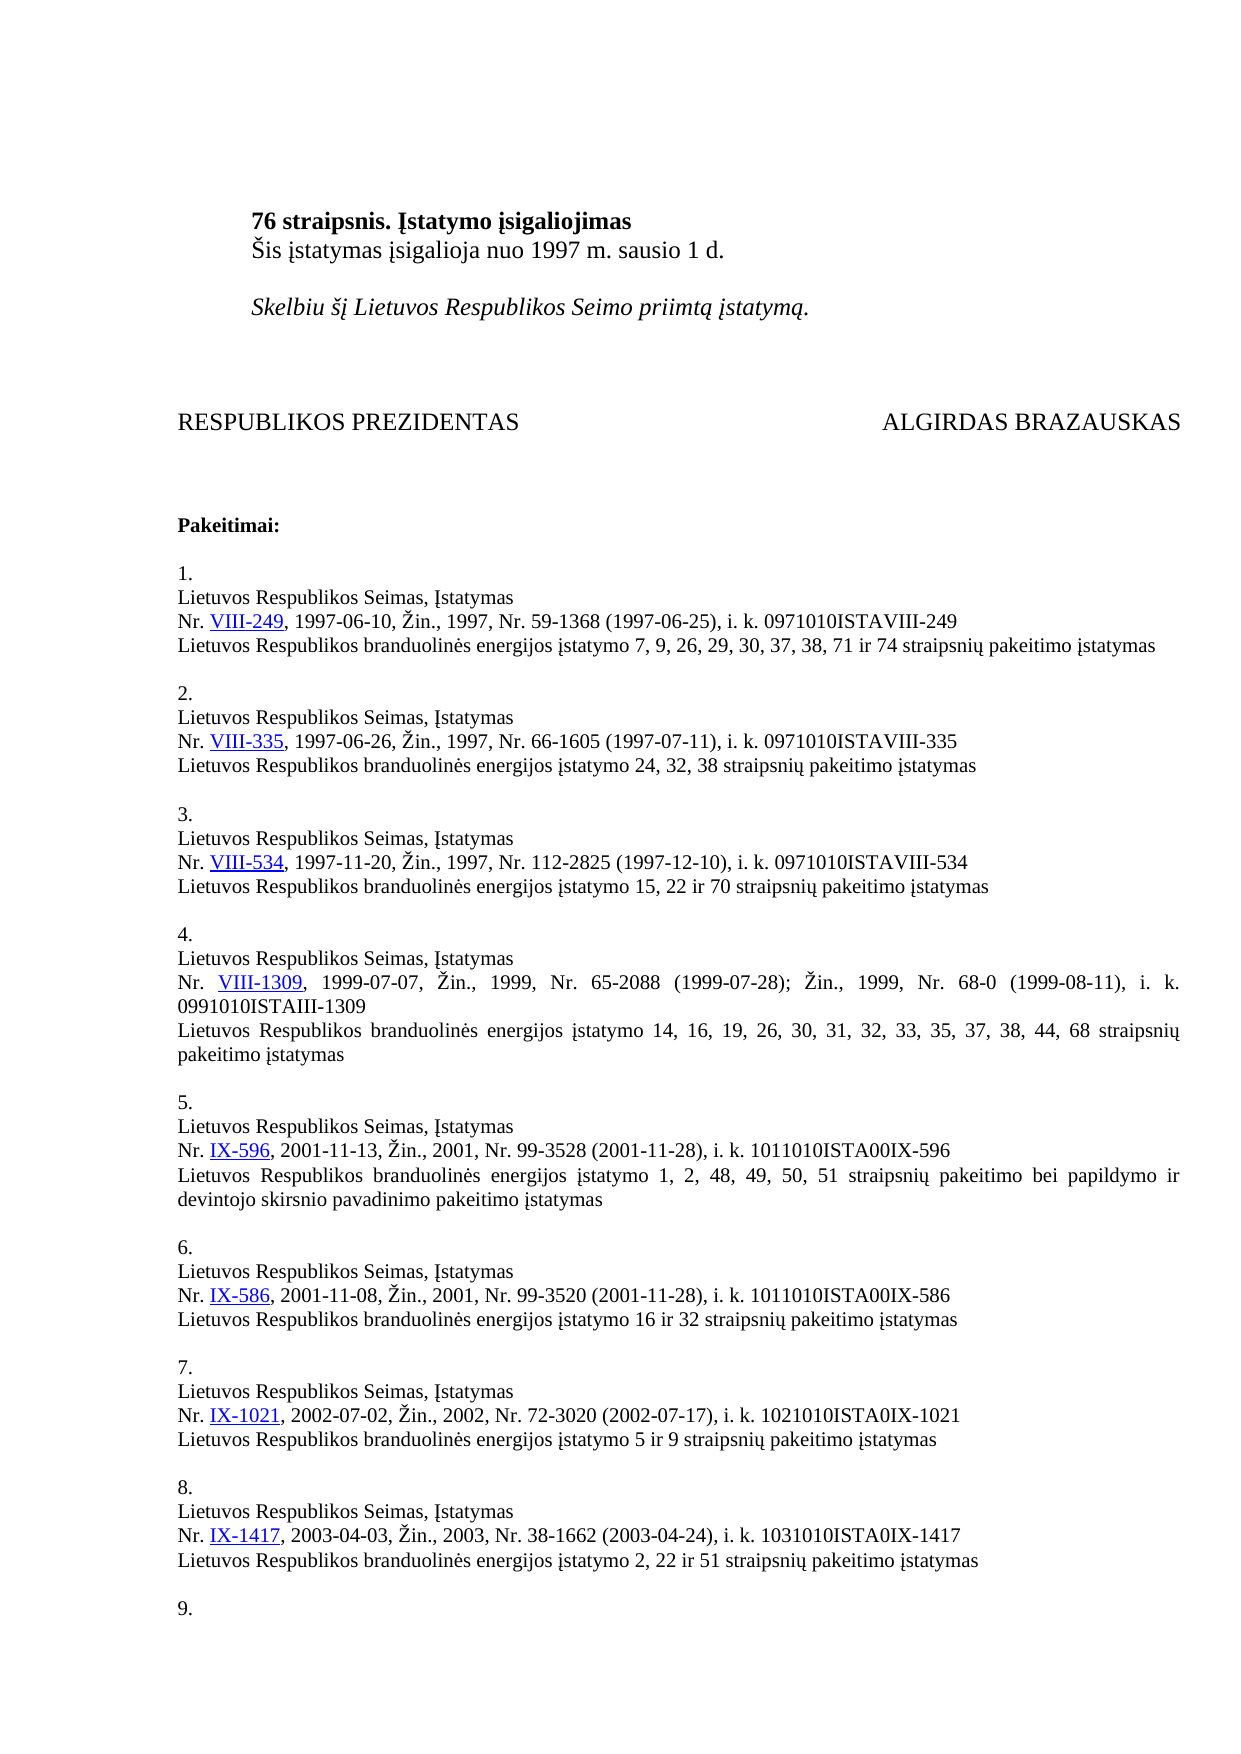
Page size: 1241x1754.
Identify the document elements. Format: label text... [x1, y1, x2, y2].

text Lietuvos Respublikos branduolinės energijos įstatymo 2, 22 ir 51 straipsnių pakeitimo įstatymas [177, 1547, 1181, 1572]
text 9. [177, 1596, 1181, 1620]
text Nr. IX-1021, 2002-07-02, Žin., 2002, Nr. 72-3020 (2002-07-17), i. k. 1021010ISTA0IX-1021 [177, 1403, 1181, 1427]
text Lietuvos Respublikos Seimas, Įstatymas [177, 826, 1181, 850]
text Pakeitimai: [177, 513, 1181, 537]
text RESPUBLIKOS PREZIDENTAS ALGIRDAS BRAZAUSKAS [177, 407, 1181, 436]
text Skelbiu šį Lietuvos Respublikos Seimo priimtą įstatymą. [177, 292, 1181, 321]
text 5. [177, 1090, 1181, 1114]
text Lietuvos Respublikos Seimas, Įstatymas [177, 946, 1181, 970]
text Nr. VIII-249, 1997-06-10, Žin., 1997, Nr. 59-1368 (1997-06-25), i. k. 0971010ISTAVIII-249 [177, 609, 1181, 633]
text 6. [177, 1235, 1181, 1259]
text Lietuvos Respublikos branduolinės energijos įstatymo 24, 32, 38 straipsnių pakeitimo įstatymas [177, 753, 1181, 777]
text Nr. IX-586, 2001-11-08, Žin., 2001, Nr. 99-3520 (2001-11-28), i. k. 1011010ISTA00IX-586 [177, 1283, 1181, 1307]
text Šis įstatymas įsigalioja nuo 1997 m. sausio 1 d. [177, 235, 1181, 263]
text Lietuvos Respublikos Seimas, Įstatymas [177, 1259, 1181, 1283]
text Lietuvos Respublikos Seimas, Įstatymas [177, 705, 1181, 729]
text 7. [177, 1355, 1181, 1379]
text Nr. VIII-335, 1997-06-26, Žin., 1997, Nr. 66-1605 (1997-07-11), i. k. 0971010ISTAVIII-335 [177, 729, 1181, 753]
text 76 straipsnis. Įstatymo įsigaliojimas [177, 206, 1181, 235]
text 1. [177, 561, 1181, 585]
text 8. [177, 1475, 1181, 1499]
text Lietuvos Respublikos branduolinės energijos įstatymo 5 ir 9 straipsnių pakeitimo įstatymas [177, 1427, 1181, 1451]
text Nr. IX-1417, 2003-04-03, Žin., 2003, Nr. 38-1662 (2003-04-24), i. k. 1031010ISTA0IX-1417 [177, 1523, 1181, 1547]
text 2. [177, 681, 1181, 705]
text Lietuvos Respublikos branduolinės energijos įstatymo 16 ir 32 straipsnių pakeitimo įstatymas [177, 1307, 1181, 1331]
text Lietuvos Respublikos branduolinės energijos įstatymo 15, 22 ir 70 straipsnių pakeitimo įstatymas [177, 874, 1181, 898]
text 3. [177, 802, 1181, 826]
text 4. [177, 922, 1181, 946]
text Lietuvos Respublikos branduolinės energijos įstatymo 14, 16, 19, 26, 30, 31, 32, 33, 35, 37, 38, 44, 68 straipsnių pakeitimo įstatymas [177, 1018, 1181, 1066]
text Nr. IX-596, 2001-11-13, Žin., 2001, Nr. 99-3528 (2001-11-28), i. k. 1011010ISTA00IX-596 [177, 1138, 1181, 1162]
text Nr. VIII-534, 1997-11-20, Žin., 1997, Nr. 112-2825 (1997-12-10), i. k. 0971010ISTAVIII-534 [177, 850, 1181, 874]
text Lietuvos Respublikos Seimas, Įstatymas [177, 1499, 1181, 1523]
text Lietuvos Respublikos Seimas, Įstatymas [177, 1379, 1181, 1403]
text Lietuvos Respublikos Seimas, Įstatymas [177, 1114, 1181, 1138]
text Nr. VIII-1309, 1999-07-07, Žin., 1999, Nr. 65-2088 (1999-07-28); Žin., 1999, Nr. 68-0 (1999-08-11), i. k. 0991010ISTAIII-1309 [177, 970, 1181, 1018]
text Lietuvos Respublikos branduolinės energijos įstatymo 1, 2, 48, 49, 50, 51 straipsnių pakeitimo bei papildymo ir devintojo skirsnio pavadinimo pakeitimo įstatymas [177, 1162, 1181, 1211]
text Lietuvos Respublikos Seimas, Įstatymas [177, 585, 1181, 609]
text Lietuvos Respublikos branduolinės energijos įstatymo 7, 9, 26, 29, 30, 37, 38, 71 ir 74 straipsnių pakeitimo įstatymas [177, 633, 1181, 657]
